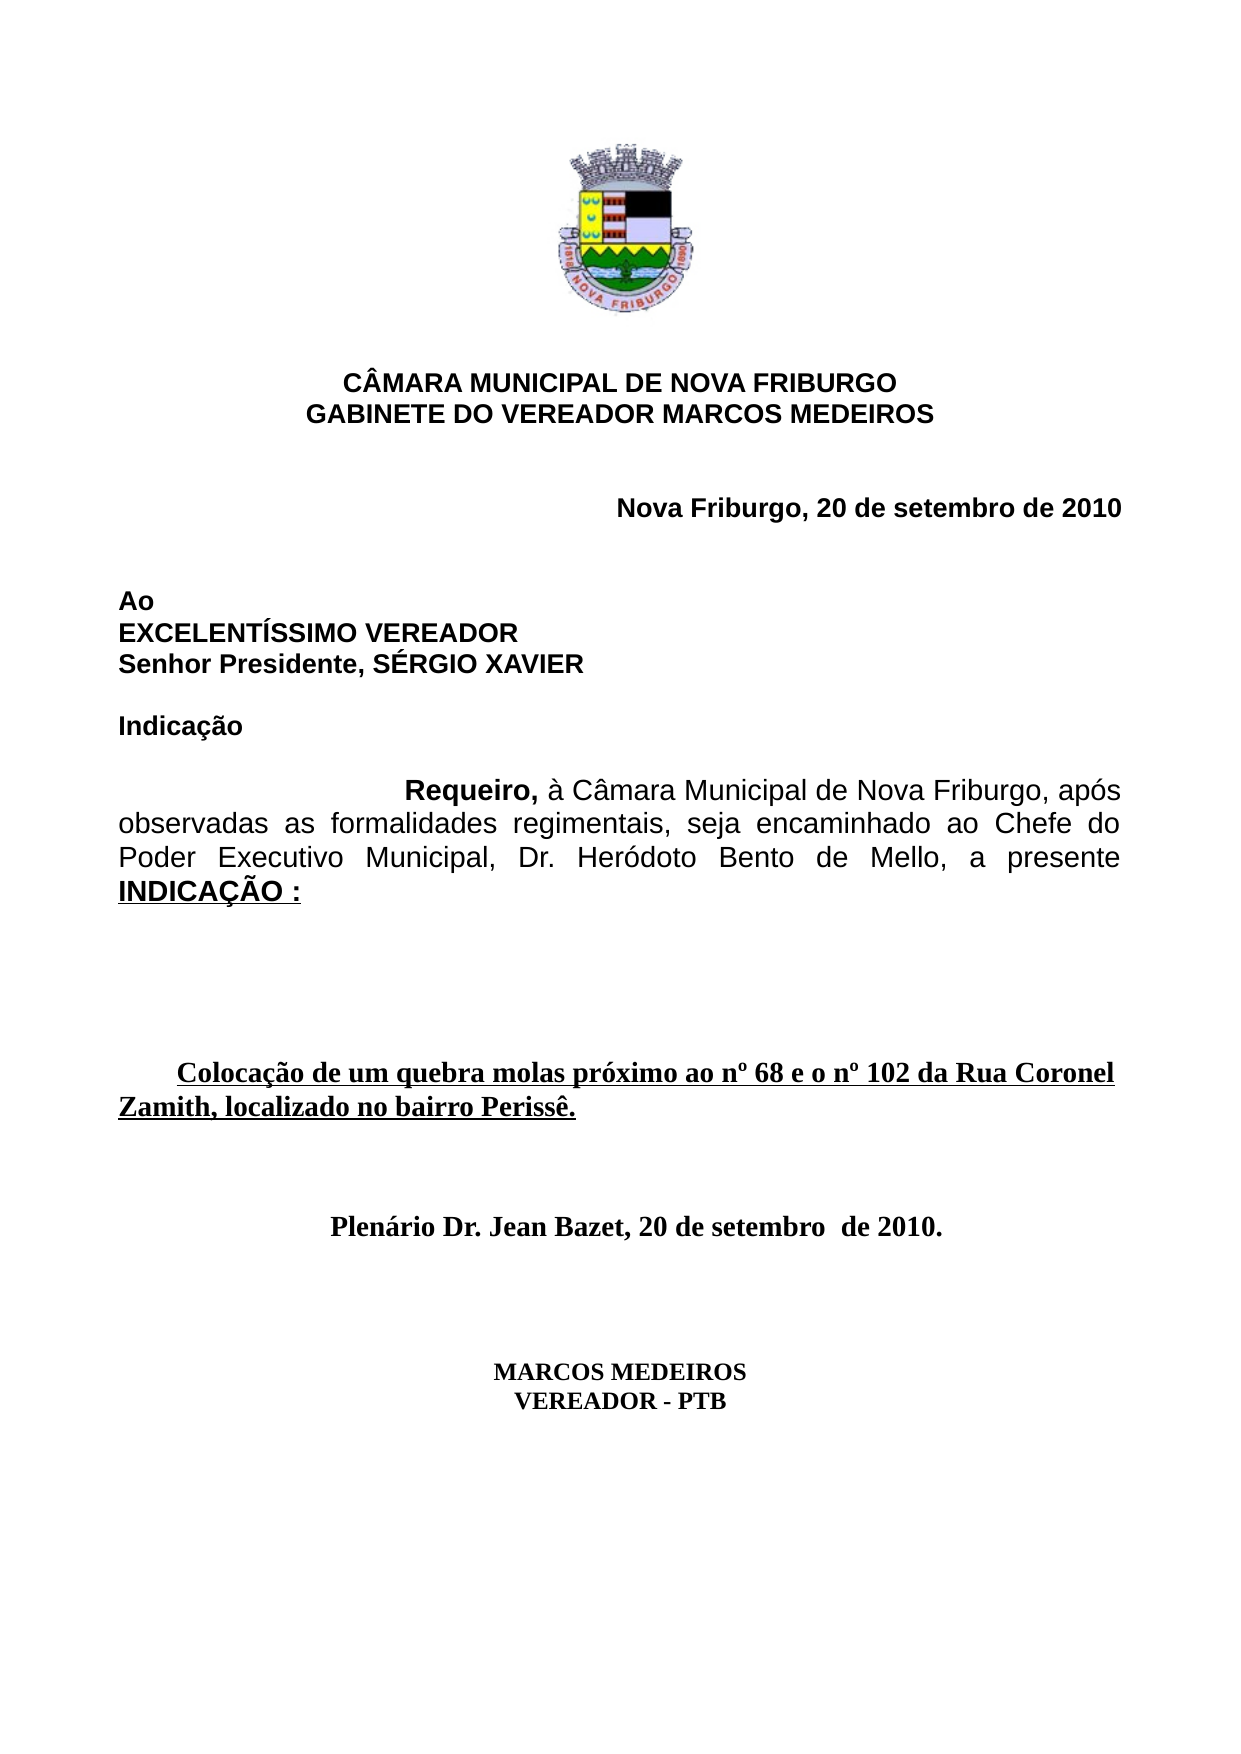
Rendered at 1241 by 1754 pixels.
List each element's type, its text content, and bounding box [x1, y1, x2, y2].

text GABINETE DO VEREADOR MARCOS MEDEIROS [118, 398, 1122, 429]
text Senhor Presidente, SÉRGIO XAVIER [118, 648, 1122, 679]
text CÂMARA MUNICIPAL DE NOVA FRIBURGO [118, 367, 1122, 398]
text Requeiro, à Câmara Municipal de Nova Friburgo, após observadas as formalidades regimentais, seja encaminhado ao Chefe do Poder Executivo Municipal, Dr. Heródoto Bento de Mello, a presente INDICAÇÃO : [118, 773, 1122, 907]
text Plenário Dr. Jean Bazet, 20 de setembro de 2010. [266, 1209, 1122, 1242]
text Colocação de um quebra molas próximo ao nº 68 e o nº 102 da Rua Coronel Zamith, localizado no bairro Perissê. [118, 1056, 1122, 1123]
picture [537, 127, 703, 327]
text VEREADOR - PTB [118, 1386, 1122, 1415]
text EXCELENTÍSSIMO VEREADOR [118, 617, 1122, 648]
text MARCOS MEDEIROS [118, 1357, 1122, 1386]
text Indicação [118, 710, 1122, 742]
text Ao [118, 585, 1122, 617]
text Nova Friburgo, 20 de setembro de 2010 [118, 492, 1122, 523]
